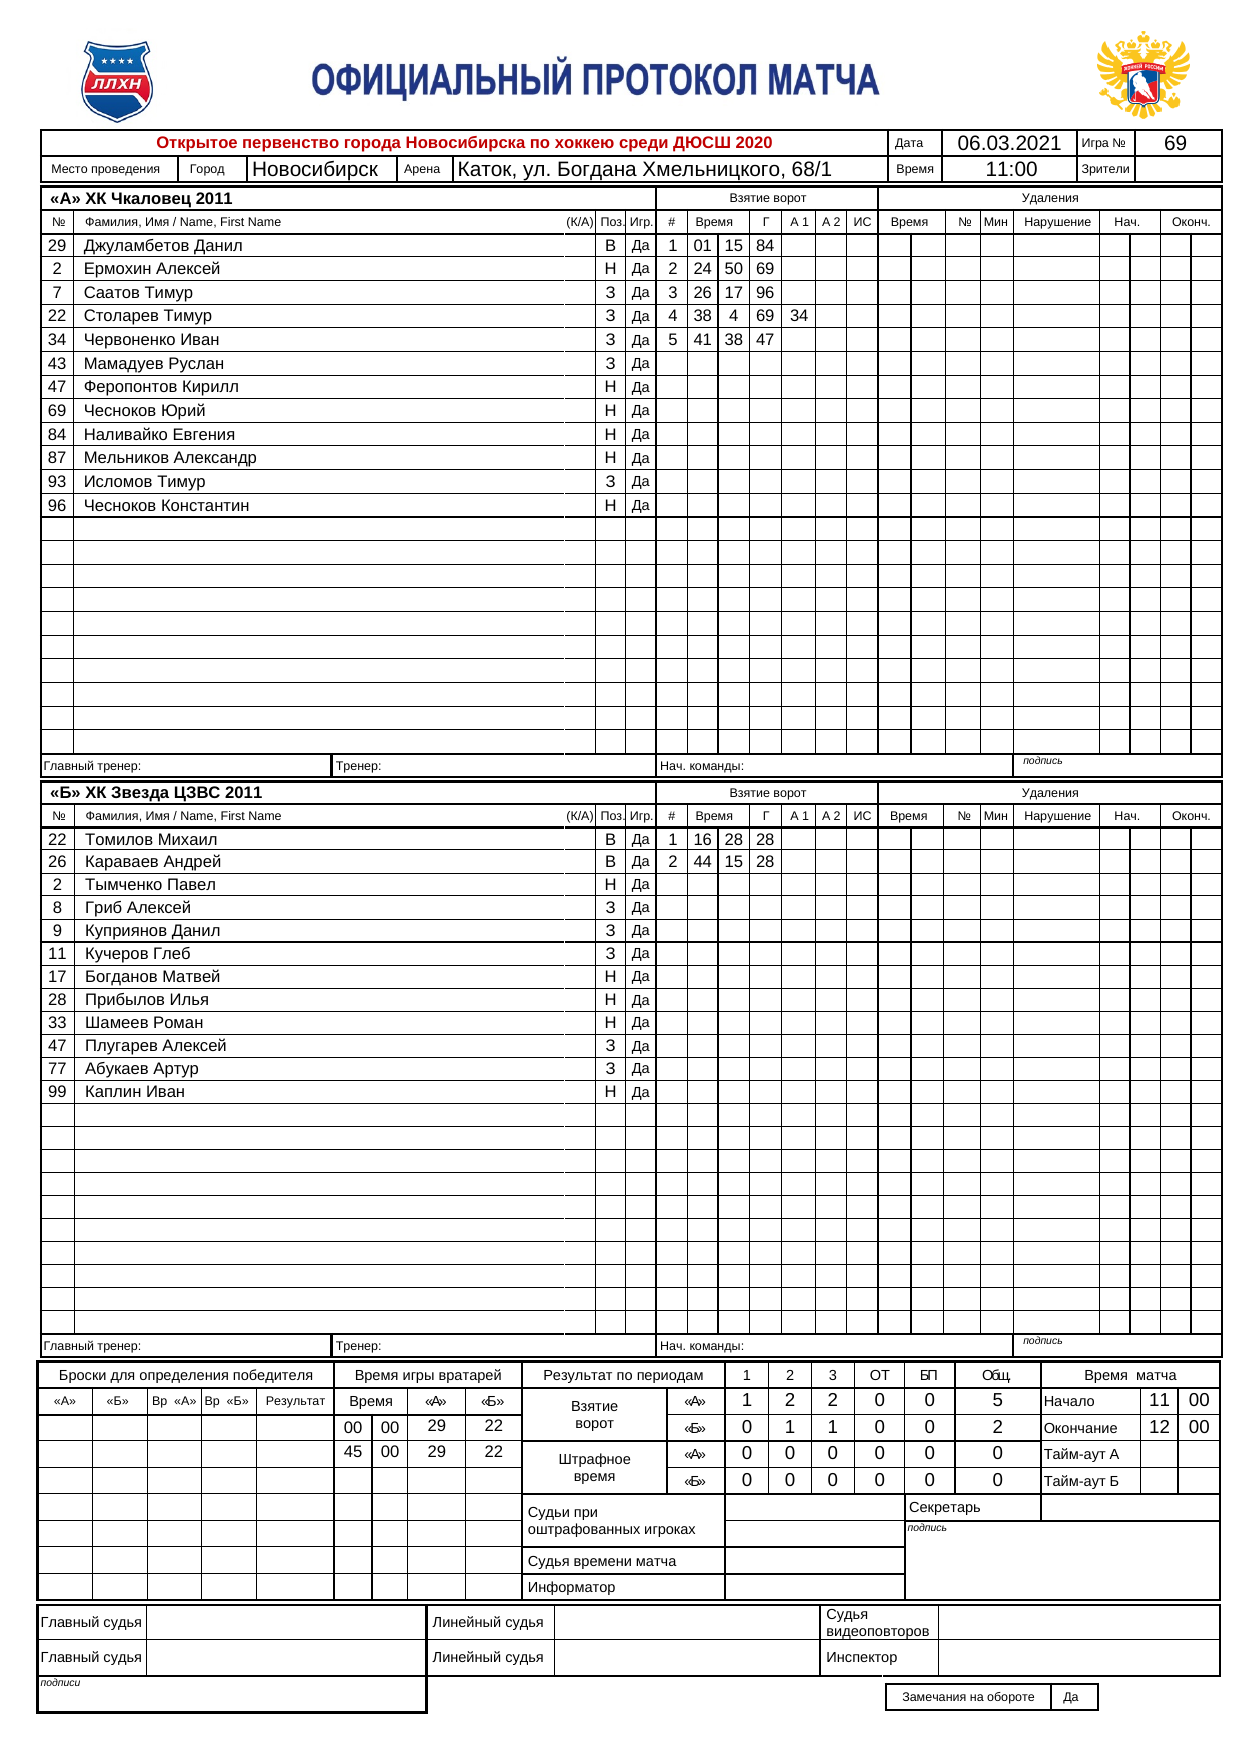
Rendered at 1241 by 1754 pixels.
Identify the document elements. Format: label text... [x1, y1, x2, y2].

table_cell [1192, 612, 1221, 634]
table_cell [847, 1127, 877, 1149]
table_cell [1161, 257, 1190, 280]
table_cell [565, 1196, 595, 1218]
table_cell [981, 707, 1013, 729]
table_cell [946, 376, 980, 398]
table_cell [912, 565, 945, 587]
table_cell Информатор [523, 1575, 724, 1599]
table_cell [879, 1173, 910, 1195]
table_cell [1100, 966, 1129, 987]
table_cell [816, 659, 846, 682]
table_cell [847, 470, 877, 493]
table_cell [373, 1521, 407, 1546]
table_cell Инспектор [821, 1640, 938, 1675]
table_cell [782, 612, 815, 634]
table_cell 38 [688, 305, 717, 327]
table_cell [1014, 376, 1099, 398]
table_cell [74, 541, 564, 564]
table_cell [782, 730, 815, 753]
table_cell [1161, 1012, 1190, 1033]
table_cell [879, 896, 910, 918]
table_cell [719, 966, 749, 987]
table_cell [1192, 281, 1221, 303]
table_cell [782, 1265, 815, 1287]
table_cell [148, 1574, 201, 1599]
table_cell Результат [257, 1389, 333, 1413]
table_cell [782, 989, 815, 1011]
table_cell [1131, 399, 1160, 422]
table_cell Время [688, 805, 749, 826]
table_cell [879, 1242, 910, 1264]
table_cell [847, 730, 877, 753]
table_cell [944, 1196, 980, 1218]
table_cell [782, 541, 815, 564]
table_cell [816, 1012, 846, 1033]
table_header Результат по периодам [523, 1363, 724, 1387]
table_cell Штрафное время [523, 1442, 666, 1493]
table_cell [626, 707, 655, 729]
table_cell Взятие ворот [523, 1389, 666, 1440]
table_cell [688, 943, 717, 964]
table_cell [466, 1468, 521, 1493]
table_cell «Б» [668, 1415, 724, 1440]
table_cell 17 [42, 966, 74, 987]
table_cell [1014, 328, 1099, 351]
table_cell [719, 659, 749, 682]
table_cell [847, 281, 877, 303]
table_cell [879, 1265, 910, 1287]
table_cell [879, 966, 910, 987]
table_cell [42, 1173, 74, 1195]
table_cell [847, 1265, 877, 1287]
table_cell Поз. [596, 211, 625, 233]
table_cell [816, 518, 846, 540]
table_cell Каплин Иван [75, 1081, 564, 1103]
table_cell 29 [408, 1416, 465, 1440]
table_cell З [596, 281, 625, 303]
table_cell [912, 281, 945, 303]
table_cell [1014, 541, 1099, 564]
table_cell [847, 446, 877, 469]
table_cell [1100, 399, 1129, 422]
table_cell [1131, 281, 1160, 303]
table_cell [42, 1196, 74, 1218]
table_cell [946, 565, 980, 587]
table_cell [981, 659, 1013, 682]
table_cell [816, 1288, 846, 1310]
table_cell [847, 966, 877, 987]
table_cell 12 [1141, 1415, 1177, 1440]
table_cell [816, 1104, 846, 1126]
table_cell [719, 920, 749, 941]
table_header «Б» ХК Звезда ЦЗВС 2011 [42, 783, 655, 803]
table_cell Вр «Б» [202, 1389, 256, 1413]
table_cell [847, 518, 877, 540]
table_cell 0 [855, 1415, 904, 1440]
table_cell [1192, 920, 1221, 941]
table_cell Начало [1042, 1389, 1140, 1413]
table_cell Время [889, 157, 941, 181]
table_cell [565, 305, 595, 327]
table_cell [750, 707, 781, 729]
table_cell Богданов Матвей [75, 966, 564, 987]
table_cell [879, 1196, 910, 1218]
table_cell [750, 1242, 781, 1264]
table_cell Время [688, 211, 749, 233]
table_cell [596, 541, 625, 564]
table_cell [1192, 518, 1221, 540]
table_cell [847, 989, 877, 1011]
table_cell [719, 636, 749, 658]
table_cell [879, 943, 910, 964]
table_cell [1131, 588, 1160, 611]
table_cell 5 [956, 1389, 1040, 1413]
table_cell [782, 376, 815, 398]
table_cell [93, 1494, 147, 1520]
table_cell [1161, 1242, 1190, 1264]
table_cell [782, 281, 815, 303]
table_header 2 [769, 1363, 811, 1387]
table_header 06.03.2021 [943, 131, 1076, 155]
table_cell [719, 989, 749, 1011]
table_cell [750, 588, 781, 611]
table_cell [1014, 683, 1099, 706]
table_cell Зрители [1078, 157, 1134, 181]
table_cell [944, 989, 980, 1011]
table_cell [1192, 352, 1221, 374]
table_cell [847, 1058, 877, 1079]
table_cell [912, 328, 945, 351]
table_cell [1100, 541, 1129, 564]
table_cell Н [596, 446, 625, 469]
table_cell [946, 494, 980, 516]
table_cell [782, 565, 815, 587]
table_cell [565, 1104, 595, 1126]
table_cell [657, 707, 687, 729]
table_cell [202, 1521, 256, 1546]
table_cell Нарушение [1014, 211, 1099, 233]
table_cell Да [626, 235, 655, 256]
table_cell Да [626, 494, 655, 516]
table_cell № [944, 805, 980, 826]
table_cell [626, 541, 655, 564]
table_cell [148, 1441, 201, 1467]
table_cell [147, 1606, 425, 1639]
table_cell Джуламбетов Данил [74, 235, 564, 256]
table_cell [688, 966, 717, 987]
table_cell [688, 707, 717, 729]
table_cell [981, 1311, 1013, 1333]
table_cell Нач. команды: [657, 1335, 1012, 1356]
table_cell [816, 328, 846, 351]
table_cell 34 [42, 328, 73, 351]
table_cell [657, 541, 687, 564]
table_cell 69 [42, 399, 73, 422]
table_cell [719, 1035, 749, 1057]
table_cell 69 [750, 257, 781, 280]
table_cell [1161, 989, 1190, 1011]
table_cell [981, 1035, 1013, 1057]
table_cell 15 [719, 850, 749, 872]
table_cell [1014, 989, 1099, 1011]
table_cell # [657, 805, 687, 826]
table_cell 4 [657, 305, 687, 327]
table_cell [782, 235, 815, 256]
table_header Броски для определения победителя [39, 1363, 333, 1387]
table_cell [946, 659, 980, 682]
table_cell [42, 1242, 74, 1264]
table_cell [1161, 874, 1190, 895]
table_header 69 [1136, 131, 1221, 155]
table_cell 33 [42, 1012, 74, 1033]
table_cell [782, 874, 815, 895]
table_cell [688, 874, 717, 895]
table_cell [719, 1288, 749, 1310]
table_cell [1192, 1081, 1221, 1103]
table_header Игра № [1078, 131, 1134, 155]
table_cell [657, 1127, 687, 1149]
table_cell [1100, 470, 1129, 493]
table_cell [750, 1219, 781, 1241]
table_cell [981, 281, 1013, 303]
table_cell [1192, 1104, 1221, 1126]
table_cell [912, 423, 945, 445]
table_cell [719, 399, 749, 422]
table_cell [750, 1288, 781, 1310]
table_cell [912, 636, 945, 658]
table_cell [981, 1265, 1013, 1287]
table_cell [1161, 541, 1190, 564]
table_cell [816, 850, 846, 872]
table_cell 0 [956, 1468, 1040, 1493]
table_cell 17 [719, 281, 749, 303]
table_cell [1014, 446, 1099, 469]
table_cell Фамилия, Имя / Name, First Name [75, 805, 565, 826]
table_cell «А» [39, 1389, 92, 1413]
table_cell [626, 1196, 655, 1218]
table_cell [565, 1219, 595, 1241]
table_cell [565, 920, 595, 941]
table_cell [719, 1242, 749, 1264]
table_cell [816, 352, 846, 374]
table_cell [1161, 376, 1190, 398]
table_cell [847, 896, 877, 918]
table_cell [1100, 1219, 1129, 1241]
table_cell З [596, 352, 625, 374]
table_cell [565, 518, 595, 540]
table_cell [1161, 328, 1190, 351]
table_cell [1131, 1196, 1160, 1218]
table_cell 00 [335, 1416, 371, 1440]
table_cell 7 [42, 281, 73, 303]
table_cell [719, 518, 749, 540]
table_cell Главный судья [39, 1606, 146, 1639]
table_cell [879, 518, 910, 540]
table_cell [879, 707, 910, 729]
table_cell Оконч. [1161, 211, 1221, 233]
table_cell [879, 1081, 910, 1103]
table_cell [912, 1173, 943, 1195]
table_cell Да [626, 470, 655, 493]
table_cell [750, 1081, 781, 1103]
table_cell [688, 1127, 717, 1149]
table_cell [750, 423, 781, 445]
table_cell Главный тренер: [42, 1335, 330, 1356]
table_cell [1161, 707, 1190, 729]
table_cell [688, 1196, 717, 1218]
table_cell [750, 1196, 781, 1218]
table_cell [847, 707, 877, 729]
table_cell [1014, 1058, 1099, 1079]
table_cell [596, 1150, 625, 1172]
table_cell Место проведения [42, 157, 177, 181]
table_cell [750, 352, 781, 374]
table_cell Время [879, 211, 945, 233]
table_header Открытое первенство города Новосибирска по хоккею среди ДЮСШ 2020 [42, 131, 887, 155]
table_cell [816, 730, 846, 753]
table_cell [1192, 659, 1221, 682]
table_cell [1100, 235, 1129, 256]
table_cell [816, 494, 846, 516]
table_cell 11 [1141, 1389, 1177, 1413]
table_cell 1 [657, 235, 687, 256]
table_cell Тренер: [333, 1335, 655, 1356]
table_cell [750, 989, 781, 1011]
table_cell [981, 683, 1013, 706]
table_cell [626, 730, 655, 753]
table_cell 0 [726, 1468, 768, 1493]
table_cell [565, 636, 595, 658]
table_cell [74, 659, 564, 682]
table_cell [750, 1035, 781, 1057]
table_cell [1100, 352, 1129, 374]
table_cell «А» [668, 1442, 724, 1467]
table_cell [912, 683, 945, 706]
table_cell 99 [42, 1081, 74, 1103]
table_cell [657, 1196, 687, 1218]
table_cell 2 [657, 257, 687, 280]
table_cell [719, 423, 749, 445]
table_cell 41 [688, 328, 717, 351]
table_cell [879, 1127, 910, 1149]
table_cell [1100, 1173, 1129, 1195]
table_header Время матча [1042, 1363, 1219, 1387]
table_cell [1161, 730, 1190, 753]
table_cell [1131, 1265, 1160, 1287]
table_cell Да [626, 257, 655, 280]
table_cell В [596, 235, 625, 256]
table_cell [847, 1196, 877, 1218]
table_cell [74, 518, 564, 540]
table_cell [847, 235, 877, 256]
table_cell [1161, 1127, 1190, 1149]
table_cell А 2 [816, 805, 846, 826]
table_cell Куприянов Данил [75, 920, 564, 941]
table_cell [1161, 612, 1190, 634]
table_cell [944, 896, 980, 918]
table_cell [981, 541, 1013, 564]
table_cell [912, 1035, 943, 1057]
table_cell [657, 470, 687, 493]
table_cell [981, 920, 1013, 941]
table_cell [202, 1441, 256, 1467]
table_cell [981, 494, 1013, 516]
table_cell Тайм-аут А [1042, 1441, 1140, 1467]
table_cell [981, 1081, 1013, 1103]
table_cell [912, 966, 943, 987]
table_cell [1100, 446, 1129, 469]
table_cell [879, 1058, 910, 1079]
table_cell 4 [719, 305, 749, 327]
table_cell [688, 541, 717, 564]
table_cell З [596, 896, 625, 918]
table_cell [1161, 494, 1190, 516]
table_cell [750, 494, 781, 516]
table_cell [879, 1311, 910, 1333]
table_cell [596, 1127, 625, 1149]
table_cell [1192, 376, 1221, 398]
table_cell Феропонтов Кирилл [74, 376, 564, 398]
table_cell [373, 1574, 407, 1599]
table_cell [1100, 1127, 1129, 1149]
table_cell 9 [42, 920, 74, 941]
table_cell [42, 683, 73, 706]
table_cell [847, 943, 877, 964]
table_cell [1014, 943, 1099, 964]
table_cell Да [626, 920, 655, 941]
table_cell [1161, 850, 1190, 872]
table_cell 2 [956, 1415, 1040, 1440]
table_cell [944, 1242, 980, 1264]
table_cell [408, 1574, 465, 1599]
table_cell [1014, 1012, 1099, 1033]
table_cell № [946, 211, 980, 233]
table_header БП [905, 1363, 954, 1387]
table_cell [750, 518, 781, 540]
table_cell Чесноков Юрий [74, 399, 564, 422]
table_cell [912, 257, 945, 280]
table_cell [565, 588, 595, 611]
table_cell [39, 1468, 92, 1493]
table_cell [750, 1012, 781, 1033]
table_cell [565, 1012, 595, 1033]
table_cell [1161, 1173, 1190, 1195]
table_cell [719, 1265, 749, 1287]
table_header Удаления [879, 188, 1221, 209]
table_cell [816, 1196, 846, 1218]
table_cell [879, 874, 910, 895]
table_cell [688, 1173, 717, 1195]
table_cell [912, 305, 945, 327]
table_cell [912, 376, 945, 398]
table_cell [657, 1311, 687, 1333]
table_cell 28 [750, 850, 781, 872]
table_cell [981, 850, 1013, 872]
table_cell [596, 1242, 625, 1264]
table_cell [1131, 989, 1160, 1011]
table_cell [816, 588, 846, 611]
table_cell [1131, 966, 1160, 987]
table_cell [946, 683, 980, 706]
table_cell Главный тренер: [42, 755, 330, 776]
table_cell 0 [812, 1468, 854, 1493]
table_cell подписи [39, 1677, 425, 1711]
table_cell [688, 1265, 717, 1287]
table_cell [847, 850, 877, 872]
table_cell [1014, 257, 1099, 280]
table_header 3 [812, 1363, 854, 1387]
table_cell подпись [1014, 1335, 1221, 1356]
table_cell [1161, 683, 1190, 706]
table_cell [1161, 1311, 1190, 1333]
table_cell [847, 683, 877, 706]
table_cell [782, 399, 815, 422]
table_cell [1192, 1288, 1221, 1310]
table_cell [1161, 305, 1190, 327]
table_cell [847, 399, 877, 422]
table_cell [42, 659, 73, 682]
table_cell [816, 376, 846, 398]
table_cell [1131, 896, 1160, 918]
table_cell [1100, 989, 1129, 1011]
table_cell [946, 257, 980, 280]
table_cell [847, 588, 877, 611]
table_cell [1014, 659, 1099, 682]
table_cell [847, 636, 877, 658]
table_cell [981, 305, 1013, 327]
table_cell [939, 1640, 1219, 1675]
table_cell [657, 612, 687, 634]
table_cell [1100, 281, 1129, 303]
table_cell [981, 399, 1013, 422]
table_cell [335, 1547, 371, 1573]
table_cell [1131, 1127, 1160, 1149]
table_cell [1100, 588, 1129, 611]
table_cell [719, 352, 749, 374]
table_cell З [596, 328, 625, 351]
table_cell «Б» [93, 1389, 147, 1413]
table_cell [1131, 235, 1160, 256]
table_cell [565, 1150, 595, 1172]
table_cell [565, 235, 595, 256]
table_cell [879, 829, 910, 849]
table_cell [879, 399, 910, 422]
table_cell [981, 612, 1013, 634]
table_cell [912, 235, 945, 256]
table_cell [847, 565, 877, 587]
table_cell [981, 470, 1013, 493]
table_cell [750, 636, 781, 658]
table_cell [74, 588, 564, 611]
table_cell [1014, 1104, 1099, 1126]
table_cell [1014, 1288, 1099, 1310]
table_cell 77 [42, 1058, 74, 1079]
table_cell [688, 896, 717, 918]
table_cell [565, 1058, 595, 1079]
table_cell [782, 328, 815, 351]
table_cell [782, 1196, 815, 1218]
table_cell [981, 588, 1013, 611]
table_cell [782, 518, 815, 540]
table_cell [816, 305, 846, 327]
table_cell [782, 1058, 815, 1079]
table_cell [626, 1265, 655, 1287]
table_cell [657, 943, 687, 964]
table_cell [847, 1150, 877, 1172]
table_cell [1014, 1242, 1099, 1264]
table_cell [879, 305, 910, 327]
table_cell [879, 446, 910, 469]
table_cell [75, 1242, 564, 1264]
table_cell [1192, 636, 1221, 658]
table_cell 96 [42, 494, 73, 516]
table_cell [39, 1494, 92, 1520]
table_cell [944, 1104, 980, 1126]
table_cell Да [626, 1035, 655, 1057]
table_cell [1192, 896, 1221, 918]
table_cell [750, 446, 781, 469]
table_cell Ермохин Алексей [74, 257, 564, 280]
table_cell [1161, 943, 1190, 964]
table_cell [946, 305, 980, 327]
table_cell [1014, 1173, 1099, 1195]
table_cell [912, 588, 945, 611]
table_cell [148, 1521, 201, 1546]
table_cell [565, 423, 595, 445]
table_cell Судья видеоповторов [821, 1606, 938, 1639]
table_cell [946, 328, 980, 351]
table_cell [565, 850, 595, 872]
table_cell [879, 1104, 910, 1126]
table_cell [93, 1574, 147, 1599]
table_cell 1 [812, 1415, 854, 1440]
table_cell [42, 1288, 74, 1310]
table_cell [1161, 1265, 1190, 1287]
table_cell Окончание [1042, 1415, 1140, 1440]
table_cell [75, 1173, 564, 1195]
table_cell 50 [719, 257, 749, 280]
table_cell [719, 376, 749, 398]
table_cell [750, 612, 781, 634]
table_cell [1100, 257, 1129, 280]
table_cell [657, 730, 687, 753]
table_cell [782, 683, 815, 706]
table_cell [719, 1104, 749, 1126]
table_cell [1100, 1081, 1129, 1103]
table_cell [1131, 683, 1160, 706]
table_cell [1014, 874, 1099, 895]
table_cell [1014, 588, 1099, 611]
table_cell [1161, 1219, 1190, 1241]
table_cell [626, 612, 655, 634]
table_cell [688, 612, 717, 634]
table_cell [565, 1173, 595, 1195]
table_cell [1100, 518, 1129, 540]
table_cell [565, 257, 595, 280]
table_cell [74, 565, 564, 587]
table_cell [373, 1547, 407, 1573]
table_cell [879, 730, 910, 753]
table_cell [816, 235, 846, 256]
table_cell [946, 588, 980, 611]
table_cell 0 [855, 1389, 904, 1413]
table_cell [879, 1288, 910, 1310]
table_cell [782, 636, 815, 658]
table_cell 2 [42, 874, 74, 895]
table_cell [93, 1547, 147, 1573]
table_cell 44 [688, 850, 717, 872]
table_cell [912, 494, 945, 516]
table_cell [912, 1104, 943, 1126]
table_cell [688, 1219, 717, 1241]
table_cell 26 [42, 850, 74, 872]
table_cell [688, 730, 717, 753]
table_cell [596, 636, 625, 658]
table_cell [626, 659, 655, 682]
table_cell [688, 920, 717, 941]
table_cell Да [626, 896, 655, 918]
table_cell [657, 920, 687, 941]
table_cell [565, 1288, 595, 1310]
table_cell 2 [42, 257, 73, 280]
table_cell [466, 1574, 521, 1599]
table_cell А 2 [816, 211, 846, 233]
table_cell [719, 1196, 749, 1218]
table_cell [688, 989, 717, 1011]
table_cell [596, 1173, 625, 1195]
table_cell [726, 1548, 904, 1573]
table_cell [1100, 1288, 1129, 1310]
table_cell Г [750, 211, 781, 233]
table_cell [847, 423, 877, 445]
table_cell [944, 1058, 980, 1079]
table_cell [879, 850, 910, 872]
table_cell 47 [750, 328, 781, 351]
table_cell [816, 1173, 846, 1195]
table_cell [688, 1242, 717, 1264]
table_cell [428, 1677, 882, 1711]
table_cell [750, 1058, 781, 1079]
table_cell [782, 1104, 815, 1126]
table_cell [75, 1150, 564, 1172]
table_cell [42, 565, 73, 587]
table_cell [847, 1012, 877, 1033]
table_cell [1100, 730, 1129, 753]
table_cell [657, 989, 687, 1011]
table_cell Да [626, 1081, 655, 1103]
table_cell [981, 1288, 1013, 1310]
table_cell 1 [657, 829, 687, 849]
table_cell [74, 707, 564, 729]
table_cell [1141, 1441, 1177, 1467]
table_cell [912, 659, 945, 682]
table_cell [93, 1521, 147, 1546]
table_cell А 1 [782, 805, 815, 826]
table_cell 3 [657, 281, 687, 303]
table_cell [750, 541, 781, 564]
table_cell [596, 1219, 625, 1241]
table_cell [688, 659, 717, 682]
table_cell [1192, 1127, 1221, 1149]
table_header Дата [889, 131, 941, 155]
table_cell [1161, 920, 1190, 941]
table_cell [816, 989, 846, 1011]
table_cell [657, 636, 687, 658]
table_cell 11 [42, 943, 74, 964]
table_cell [657, 423, 687, 445]
table_cell [816, 829, 846, 849]
table_cell [1192, 399, 1221, 422]
table_cell Судья времени матча [523, 1548, 724, 1573]
table_cell [816, 257, 846, 280]
table_cell [750, 920, 781, 941]
table_cell [657, 494, 687, 516]
table_cell [657, 399, 687, 422]
table_cell [879, 470, 910, 493]
table_cell Новосибирск [248, 157, 396, 181]
table_cell [657, 1081, 687, 1103]
table_cell Да [626, 399, 655, 422]
table_cell [1131, 305, 1160, 327]
table_header Да [1052, 1685, 1097, 1709]
table_cell [1192, 1035, 1221, 1057]
table_cell [1192, 1012, 1221, 1033]
table_cell [879, 494, 910, 516]
table_cell [1014, 399, 1099, 422]
table_cell Шамеев Роман [75, 1012, 564, 1033]
table_cell [1131, 518, 1160, 540]
table_cell [1131, 612, 1160, 634]
table_cell [912, 1127, 943, 1149]
table_cell [1100, 850, 1129, 872]
table_cell [1100, 305, 1129, 327]
table_cell [1179, 1441, 1219, 1467]
table_cell [946, 235, 980, 256]
table_cell Оконч. [1161, 805, 1221, 826]
table_cell [1042, 1495, 1219, 1520]
table_cell [981, 1127, 1013, 1149]
table_cell [596, 565, 625, 587]
table_cell Вр «А» [148, 1389, 201, 1413]
table_cell [1100, 943, 1129, 964]
table_cell [912, 612, 945, 634]
table_cell [657, 588, 687, 611]
table_cell [816, 1127, 846, 1149]
table_cell [596, 1196, 625, 1218]
table_cell Мельников Александр [74, 446, 564, 469]
table_cell [944, 1219, 980, 1241]
table_cell [879, 257, 910, 280]
table_cell [257, 1547, 333, 1573]
table_cell [688, 518, 717, 540]
table_cell Да [626, 1012, 655, 1033]
table_cell 29 [42, 235, 73, 256]
table_cell Н [596, 1081, 625, 1103]
table_cell [75, 1311, 564, 1333]
table_cell [981, 966, 1013, 987]
table_cell [688, 494, 717, 516]
table_cell [335, 1521, 371, 1546]
table_cell [944, 829, 980, 849]
table_cell «А» [408, 1389, 465, 1413]
table_cell Кучеров Глеб [75, 943, 564, 964]
table_cell [816, 399, 846, 422]
table_cell [847, 829, 877, 849]
table_cell [816, 446, 846, 469]
table_cell [879, 235, 910, 256]
table_cell Нач. [1100, 805, 1160, 826]
table_cell [879, 352, 910, 374]
table_cell [565, 612, 595, 634]
table_cell [750, 896, 781, 918]
table_cell [912, 989, 943, 1011]
table_cell [944, 1081, 980, 1103]
table_cell [719, 1219, 749, 1241]
table_cell 8 [42, 896, 74, 918]
table_cell 28 [750, 829, 781, 849]
table_cell [1192, 257, 1221, 280]
table_cell [626, 1127, 655, 1149]
table_cell Тайм-аут Б [1042, 1468, 1140, 1493]
table_cell [1014, 470, 1099, 493]
table_cell [74, 612, 564, 634]
table_cell 22 [42, 305, 73, 327]
table_header ОТ [855, 1363, 904, 1387]
table_cell [1131, 636, 1160, 658]
table_cell [1161, 1196, 1190, 1218]
table_cell [1131, 1035, 1160, 1057]
table_cell № [42, 211, 73, 233]
table_cell [750, 470, 781, 493]
table_cell [75, 1219, 564, 1241]
table_cell [657, 518, 687, 540]
table_cell Саатов Тимур [74, 281, 564, 303]
table_cell [657, 1173, 687, 1195]
table_cell [596, 1288, 625, 1310]
table_cell Чесноков Константин [74, 494, 564, 516]
table_cell [981, 1012, 1013, 1033]
table_cell [1161, 446, 1190, 469]
table_cell Да [626, 352, 655, 374]
table_cell [1192, 235, 1221, 256]
table_cell [847, 257, 877, 280]
table_cell [944, 1311, 980, 1333]
table_cell [565, 1081, 595, 1103]
table_cell [1100, 1242, 1129, 1264]
table_cell Время [335, 1389, 407, 1413]
table_cell [688, 1288, 717, 1310]
table_cell [847, 1288, 877, 1310]
table_cell [1014, 707, 1099, 729]
table_cell Н [596, 874, 625, 895]
table_cell [1192, 1173, 1221, 1195]
table_cell Н [596, 989, 625, 1011]
table_cell [719, 494, 749, 516]
table_cell 0 [855, 1442, 904, 1467]
table_cell [42, 518, 73, 540]
table_cell [1192, 305, 1221, 327]
table_cell [1100, 636, 1129, 658]
table_cell [626, 565, 655, 587]
table_cell 00 [373, 1441, 407, 1467]
table_cell [1100, 1012, 1129, 1033]
table_cell [657, 1150, 687, 1172]
table_cell [1014, 518, 1099, 540]
table_cell [981, 1173, 1013, 1195]
table_cell [596, 1311, 625, 1333]
table_cell [1100, 1035, 1129, 1057]
table_cell [1131, 1012, 1160, 1033]
table_cell 01 [688, 235, 717, 256]
table_cell [688, 446, 717, 469]
table_cell [719, 707, 749, 729]
table_cell 34 [782, 305, 815, 327]
table_cell Главный судья [39, 1640, 146, 1675]
table_cell [782, 1081, 815, 1103]
table_cell [688, 352, 717, 374]
table_cell [596, 730, 625, 753]
table_cell [944, 1012, 980, 1033]
table_cell [688, 470, 717, 493]
table_cell [847, 659, 877, 682]
table_cell 69 [750, 305, 781, 327]
table_cell [946, 470, 980, 493]
table_cell [782, 1311, 815, 1333]
table_cell [1100, 874, 1129, 895]
table_cell [981, 518, 1013, 540]
table_cell [42, 1150, 74, 1172]
table_cell 0 [855, 1468, 904, 1493]
table_cell [75, 1265, 564, 1287]
table_cell 87 [42, 446, 73, 469]
table_cell [816, 1242, 846, 1264]
table_cell [596, 1104, 625, 1126]
table_cell [944, 1173, 980, 1195]
table_cell В [596, 850, 625, 872]
table_cell Н [596, 257, 625, 280]
table_cell [782, 896, 815, 918]
table_cell [750, 376, 781, 398]
table_cell [42, 1265, 74, 1287]
table_cell [1131, 707, 1160, 729]
table_cell [750, 1265, 781, 1287]
table_cell [657, 352, 687, 374]
table_cell [565, 1311, 595, 1333]
table_cell [74, 683, 564, 706]
table_cell [1192, 446, 1221, 469]
table_cell 15 [719, 235, 749, 256]
table_cell [1014, 920, 1099, 941]
table_cell [688, 1150, 717, 1172]
table_cell Да [626, 850, 655, 872]
table_cell [1161, 966, 1190, 987]
table_cell [981, 423, 1013, 445]
table_cell [816, 281, 846, 303]
table_cell [257, 1468, 333, 1493]
table_cell [1131, 874, 1160, 895]
table_cell [688, 1012, 717, 1033]
table_cell [626, 1311, 655, 1333]
table_cell 0 [769, 1442, 811, 1467]
table_cell [782, 1242, 815, 1264]
table_cell Игр. [626, 211, 655, 233]
table_cell 28 [42, 989, 74, 1011]
table_cell [335, 1494, 371, 1520]
table_cell 47 [42, 1035, 74, 1057]
table_cell [912, 920, 943, 941]
table_cell [750, 1173, 781, 1195]
table_cell [726, 1495, 904, 1520]
table_cell [912, 1311, 943, 1333]
table_cell [912, 446, 945, 469]
table_cell [782, 920, 815, 941]
table_cell [565, 874, 595, 895]
table_cell [719, 874, 749, 895]
table_cell [408, 1547, 465, 1573]
table_cell [565, 328, 595, 351]
table_cell [719, 1081, 749, 1103]
table_cell [657, 896, 687, 918]
table_cell [847, 1081, 877, 1103]
table_cell [688, 1104, 717, 1126]
table_cell [782, 470, 815, 493]
table_cell [1161, 1104, 1190, 1126]
table_cell [657, 1104, 687, 1126]
table_cell [565, 1035, 595, 1057]
table_cell [879, 1219, 910, 1241]
table_cell [148, 1494, 201, 1520]
table_cell [816, 943, 846, 964]
table_cell [688, 565, 717, 587]
table_cell [816, 683, 846, 706]
table_cell [148, 1416, 201, 1440]
table_cell 0 [905, 1415, 954, 1440]
table_cell [847, 1242, 877, 1264]
table_cell [1014, 1311, 1099, 1333]
table_cell [981, 446, 1013, 469]
table_cell [1136, 157, 1221, 181]
table_cell 38 [719, 328, 749, 351]
table_cell [847, 305, 877, 327]
table_cell [688, 588, 717, 611]
table_cell Абукаев Артур [75, 1058, 564, 1079]
table_cell [912, 730, 945, 753]
table_cell [912, 1058, 943, 1079]
table_cell [816, 966, 846, 987]
table_cell [719, 1058, 749, 1079]
table_cell [1192, 943, 1221, 964]
table_cell [626, 518, 655, 540]
table_cell [565, 659, 595, 682]
table_cell [816, 1150, 846, 1172]
table_cell [1161, 588, 1190, 611]
table_cell [565, 541, 595, 564]
table_cell [1131, 920, 1160, 941]
table_cell (К/А) [565, 805, 595, 826]
table_cell [1192, 541, 1221, 564]
table_cell 0 [905, 1468, 954, 1493]
table_cell [1131, 850, 1160, 872]
table_cell Да [626, 423, 655, 445]
table_cell [657, 1012, 687, 1033]
table_cell [565, 943, 595, 964]
table_cell [1131, 446, 1160, 469]
table_cell [1100, 494, 1129, 516]
table_cell [565, 281, 595, 303]
table_cell [946, 636, 980, 658]
table_cell [719, 730, 749, 753]
table_cell [1192, 423, 1221, 445]
table_cell [912, 1242, 943, 1264]
table_cell З [596, 305, 625, 327]
table_cell [946, 399, 980, 422]
table_cell [42, 588, 73, 611]
table_cell [688, 683, 717, 706]
table_cell [719, 1311, 749, 1333]
table_cell Гриб Алексей [75, 896, 564, 918]
table_cell [75, 1104, 564, 1126]
table_cell [202, 1494, 256, 1520]
table_cell [816, 920, 846, 941]
table_cell [596, 659, 625, 682]
table_cell [750, 683, 781, 706]
table_cell [944, 966, 980, 987]
table_cell [688, 423, 717, 445]
table_cell [1100, 1104, 1129, 1126]
table_cell З [596, 943, 625, 964]
table_cell [944, 920, 980, 941]
table_cell 2 [812, 1389, 854, 1413]
table_cell [74, 636, 564, 658]
table_cell [816, 874, 846, 895]
table_cell Арена [398, 157, 452, 181]
table_cell [657, 446, 687, 469]
table_cell 47 [42, 376, 73, 398]
table_cell [408, 1468, 465, 1493]
table_cell [879, 281, 910, 303]
table_cell [1100, 1150, 1129, 1172]
table_cell [879, 683, 910, 706]
table_header Общ. [956, 1363, 1040, 1387]
table_cell [912, 470, 945, 493]
table_cell [1131, 1173, 1160, 1195]
table_cell Прибылов Илья [75, 989, 564, 1011]
table_cell [373, 1494, 407, 1520]
table_cell [1192, 588, 1221, 611]
table_cell [782, 588, 815, 611]
table_cell 96 [750, 281, 781, 303]
table_cell [782, 446, 815, 469]
table_cell [981, 874, 1013, 895]
table_cell [565, 352, 595, 374]
table_cell Нач. [1100, 211, 1160, 233]
table_cell [565, 446, 595, 469]
table_cell 0 [905, 1442, 954, 1467]
table_cell [847, 494, 877, 516]
table_cell [466, 1521, 521, 1546]
table_cell Г [750, 805, 781, 826]
table_cell [912, 1150, 943, 1172]
table_cell [1100, 659, 1129, 682]
table_cell Да [626, 1058, 655, 1079]
table_cell 45 [335, 1441, 371, 1467]
table_cell [816, 1081, 846, 1103]
table_cell [688, 399, 717, 422]
table_cell [912, 1012, 943, 1033]
table_cell 5 [657, 328, 687, 351]
table_cell № [42, 805, 74, 826]
table_cell 0 [726, 1442, 768, 1467]
table_cell [1100, 920, 1129, 941]
table_cell [257, 1441, 333, 1467]
table_cell [944, 943, 980, 964]
table_cell [1161, 518, 1190, 540]
table_header 1 [726, 1363, 768, 1387]
table_cell 0 [812, 1442, 854, 1467]
table_cell Да [626, 376, 655, 398]
table_cell [912, 1288, 943, 1310]
table_cell 22 [466, 1416, 521, 1440]
table_cell [1014, 565, 1099, 587]
table_cell [750, 730, 781, 753]
table_cell [657, 683, 687, 706]
table_cell [719, 612, 749, 634]
table_cell [657, 1058, 687, 1079]
table_cell [816, 423, 846, 445]
table_cell [782, 1035, 815, 1057]
table_cell [93, 1468, 147, 1493]
table_cell Исломов Тимур [74, 470, 564, 493]
table_cell [1192, 1219, 1221, 1241]
table_cell [42, 707, 73, 729]
table_cell [565, 565, 595, 587]
table_cell [879, 612, 910, 634]
table_cell [596, 683, 625, 706]
table_cell [719, 1150, 749, 1172]
table_cell [626, 1288, 655, 1310]
table_cell [944, 850, 980, 872]
table_cell [912, 352, 945, 374]
table_cell [1099, 1682, 1220, 1711]
table_cell Время [879, 805, 943, 826]
table_cell [750, 1311, 781, 1333]
table_cell [1131, 328, 1160, 351]
table_cell [1131, 1150, 1160, 1172]
table_cell [750, 565, 781, 587]
table_cell [335, 1574, 371, 1599]
table_cell [565, 399, 595, 422]
table_cell [1161, 1058, 1190, 1079]
table_cell [1131, 1311, 1160, 1333]
table_cell [816, 1058, 846, 1079]
table_cell [1100, 896, 1129, 918]
table_header Время игры вратарей [335, 1363, 521, 1387]
table_cell [879, 1150, 910, 1172]
table_cell [981, 829, 1013, 849]
table_cell [1014, 281, 1099, 303]
table_cell Наливайко Евгения [74, 423, 564, 445]
table_cell [1100, 328, 1129, 351]
table_cell [1192, 1150, 1221, 1172]
table_cell [1131, 565, 1160, 587]
table_cell 00 [1179, 1389, 1219, 1413]
table_cell [688, 1311, 717, 1333]
table_cell [847, 874, 877, 895]
table_cell [75, 1288, 564, 1310]
table_cell [946, 446, 980, 469]
table_cell [202, 1574, 256, 1599]
table_cell [1100, 1311, 1129, 1333]
table_cell [42, 636, 73, 658]
table_cell [657, 659, 687, 682]
table_cell [42, 1219, 74, 1241]
table_cell [782, 1288, 815, 1310]
table_cell Фамилия, Имя / Name, First Name [74, 211, 565, 233]
table_cell [912, 943, 943, 964]
table_cell [847, 352, 877, 374]
table_cell [626, 683, 655, 706]
table_cell [782, 1127, 815, 1149]
table_cell [944, 1035, 980, 1057]
table_cell [1131, 541, 1160, 564]
table_cell [1100, 612, 1129, 634]
table_cell [719, 565, 749, 587]
table_cell [719, 588, 749, 611]
table_cell [1014, 966, 1099, 987]
table_cell [912, 1265, 943, 1287]
table_cell [981, 565, 1013, 587]
table_cell «Б » [466, 1389, 521, 1413]
table_cell 0 [956, 1442, 1040, 1467]
table_cell Да [626, 328, 655, 351]
table_cell [565, 683, 595, 706]
table_cell [912, 399, 945, 422]
table_cell [1014, 494, 1099, 516]
table_cell [1131, 1081, 1160, 1103]
table_cell [1014, 1265, 1099, 1287]
table_cell Судьи при оштрафованных игроках [523, 1495, 724, 1546]
table_cell [657, 1242, 687, 1264]
table_cell Линейный судья [428, 1606, 554, 1639]
table_cell [816, 470, 846, 493]
table_cell [1192, 966, 1221, 987]
table_cell 1 [769, 1415, 811, 1440]
table_cell Тымченко Павел [75, 874, 564, 895]
table_cell [1014, 235, 1099, 256]
table_cell [816, 541, 846, 564]
table_cell [782, 1173, 815, 1195]
table_cell [981, 896, 1013, 918]
table_cell [816, 896, 846, 918]
table_cell [1014, 1150, 1099, 1172]
table_cell [981, 1058, 1013, 1079]
table_cell [1161, 399, 1190, 422]
table_cell З [596, 1035, 625, 1057]
table_cell 43 [42, 352, 73, 374]
table_cell [750, 1127, 781, 1149]
table_cell [1100, 683, 1129, 706]
table_cell [1014, 1081, 1099, 1103]
table_cell 84 [750, 235, 781, 256]
table_cell [565, 989, 595, 1011]
table_cell [719, 683, 749, 706]
table_cell 28 [719, 829, 749, 849]
table_cell [1014, 423, 1099, 445]
table_cell [879, 636, 910, 658]
table_cell [879, 659, 910, 682]
table_cell [981, 328, 1013, 351]
table_cell Мамадуев Руслан [74, 352, 564, 374]
table_cell [847, 1035, 877, 1057]
table_cell [1014, 730, 1099, 753]
table_cell [944, 1127, 980, 1149]
table_cell [750, 1104, 781, 1126]
table_cell [1014, 1127, 1099, 1149]
table_header Замечания на обороте [887, 1685, 1050, 1709]
table_cell [1100, 1058, 1129, 1079]
table_cell Столарев Тимур [74, 305, 564, 327]
table_cell [1161, 636, 1190, 658]
table_cell [816, 636, 846, 658]
table_cell [1192, 1311, 1221, 1333]
table_cell [1014, 636, 1099, 658]
table_cell «Б» [668, 1468, 724, 1493]
table_cell [1161, 1150, 1190, 1172]
table_cell Тренер: [333, 755, 655, 776]
table_cell Н [596, 399, 625, 422]
table_cell Каток, ул. Богдана Хмельницкого, 68/1 [454, 157, 887, 181]
table_cell [1131, 470, 1160, 493]
table_cell [1161, 352, 1190, 374]
table_cell [847, 1219, 877, 1241]
table_cell [912, 874, 943, 895]
table_cell [847, 920, 877, 941]
table_cell [1100, 423, 1129, 445]
table_cell [147, 1640, 425, 1675]
table_cell [257, 1494, 333, 1520]
table_cell [816, 565, 846, 587]
table_cell [782, 494, 815, 516]
table_cell [1192, 874, 1221, 895]
table_cell подпись [906, 1522, 1219, 1599]
table_cell [782, 707, 815, 729]
table_cell [1131, 423, 1160, 445]
table_cell [626, 1150, 655, 1172]
table_cell [816, 707, 846, 729]
table_cell [1014, 1219, 1099, 1241]
table_cell [946, 352, 980, 374]
table_cell [750, 943, 781, 964]
table_cell [1161, 235, 1190, 256]
table_cell [1192, 850, 1221, 872]
table_cell Нач. команды: [657, 755, 1012, 776]
table_cell [1192, 1265, 1221, 1287]
table_cell [148, 1547, 201, 1573]
table_cell [42, 730, 73, 753]
table_cell Да [626, 966, 655, 987]
table_cell Да [626, 281, 655, 303]
table_cell [466, 1547, 521, 1573]
table_cell [912, 1219, 943, 1241]
table_cell [1192, 1242, 1221, 1264]
table_cell подпись [1014, 755, 1221, 776]
table_cell Да [626, 989, 655, 1011]
table_cell [1131, 659, 1160, 682]
table_cell 93 [42, 470, 73, 493]
table_cell [912, 707, 945, 729]
table_cell [750, 399, 781, 422]
table_cell [981, 1219, 1013, 1241]
table_cell [657, 565, 687, 587]
table_cell Плугарев Алексей [75, 1035, 564, 1057]
table_cell Поз. [596, 805, 625, 826]
table_cell [565, 829, 595, 849]
table_cell [202, 1547, 256, 1573]
table_cell ИС [847, 211, 877, 233]
table_cell [39, 1574, 92, 1599]
table_cell [1141, 1468, 1177, 1493]
table_cell [466, 1494, 521, 1520]
table_cell [626, 1173, 655, 1195]
table_cell [879, 1012, 910, 1033]
table_cell [782, 1012, 815, 1033]
table_cell [719, 446, 749, 469]
table_cell [626, 636, 655, 658]
table_cell [946, 707, 980, 729]
table_cell [1192, 470, 1221, 493]
table_cell 22 [42, 829, 74, 849]
table_cell [1100, 707, 1129, 729]
table_cell 1 [726, 1389, 768, 1413]
table_header Взятие ворот [657, 783, 877, 803]
table_cell Да [626, 874, 655, 895]
table_cell [657, 1288, 687, 1310]
table_cell [912, 518, 945, 540]
table_cell [719, 541, 749, 564]
table_cell 0 [905, 1389, 954, 1413]
table_cell [1131, 1058, 1160, 1079]
table_cell 11:00 [943, 157, 1076, 181]
table_cell [555, 1606, 819, 1639]
table_cell [42, 1104, 74, 1126]
table_cell [981, 1150, 1013, 1172]
table_cell [981, 1104, 1013, 1126]
table_cell [719, 896, 749, 918]
table_cell З [596, 920, 625, 941]
table_cell [726, 1521, 904, 1546]
table_cell [946, 730, 980, 753]
table_cell 22 [466, 1441, 521, 1467]
table_cell Да [626, 446, 655, 469]
table_cell [42, 1311, 74, 1333]
table_cell Да [626, 305, 655, 327]
table_cell Томилов Михаил [75, 829, 564, 849]
table_cell [1192, 707, 1221, 729]
picture [5, 28, 1197, 129]
table_cell [912, 541, 945, 564]
table_cell [1014, 305, 1099, 327]
table_cell [782, 257, 815, 280]
table_cell [1014, 1035, 1099, 1057]
table_cell [688, 1081, 717, 1103]
table_cell [1014, 896, 1099, 918]
table_cell [93, 1441, 147, 1467]
table_cell [879, 920, 910, 941]
table_cell [257, 1416, 333, 1440]
table_cell [75, 1196, 564, 1218]
table_cell [879, 328, 910, 351]
table_cell [981, 636, 1013, 658]
table_cell [1161, 1081, 1190, 1103]
table_cell [981, 989, 1013, 1011]
table_header «А» ХК Чкаловец 2011 [42, 188, 655, 209]
table_cell 00 [373, 1416, 407, 1440]
table_cell # [657, 211, 687, 233]
table_cell [912, 850, 943, 872]
table_cell ИС [847, 805, 877, 826]
table_cell [1131, 352, 1160, 374]
table_cell [93, 1416, 147, 1440]
table_cell [879, 588, 910, 611]
table_cell [912, 1081, 943, 1103]
table_cell [626, 1242, 655, 1264]
table_cell [1100, 376, 1129, 398]
table_cell [39, 1441, 92, 1467]
table_cell [879, 565, 910, 587]
table_cell [1131, 829, 1160, 849]
table_cell [847, 1173, 877, 1195]
table_cell [939, 1606, 1219, 1639]
table_cell [944, 874, 980, 895]
table_cell [1131, 1104, 1160, 1126]
table_cell [1131, 257, 1160, 280]
table_cell [257, 1574, 333, 1599]
table_cell [981, 1196, 1013, 1218]
table_header Взятие ворот [657, 188, 877, 209]
table_cell [816, 612, 846, 634]
table_cell [1014, 1196, 1099, 1218]
table_cell 24 [688, 257, 717, 280]
table_cell [912, 896, 943, 918]
table_cell [1179, 1468, 1219, 1493]
table_cell [816, 1265, 846, 1287]
table_cell Н [596, 966, 625, 987]
table_cell 0 [726, 1415, 768, 1440]
table_cell [688, 1058, 717, 1079]
table_cell [719, 1012, 749, 1033]
table_cell [657, 874, 687, 895]
table_cell [946, 612, 980, 634]
table_cell [596, 588, 625, 611]
table_cell [1192, 494, 1221, 516]
table_cell [879, 541, 910, 564]
table_cell [565, 376, 595, 398]
table_cell [782, 423, 815, 445]
table_cell [981, 1242, 1013, 1264]
table_cell [565, 1242, 595, 1264]
table_cell [596, 518, 625, 540]
table_cell [39, 1547, 92, 1573]
table_cell 00 [1179, 1415, 1219, 1440]
table_cell [782, 352, 815, 374]
table_cell [688, 376, 717, 398]
table_cell [719, 1173, 749, 1195]
table_cell [1100, 1196, 1129, 1218]
table_cell Н [596, 423, 625, 445]
table_cell [565, 707, 595, 729]
table_cell [879, 423, 910, 445]
table_cell [1192, 328, 1221, 351]
table_cell [1014, 829, 1099, 849]
table_cell [946, 281, 980, 303]
table_cell [1161, 423, 1190, 445]
table_cell [1161, 470, 1190, 493]
table_cell [565, 494, 595, 516]
table_cell [596, 1265, 625, 1287]
table_cell [1161, 659, 1190, 682]
table_cell [626, 588, 655, 611]
table_cell [373, 1468, 407, 1493]
table_cell [782, 829, 815, 849]
table_cell [657, 1265, 687, 1287]
table_cell Караваев Андрей [75, 850, 564, 872]
table_cell [1100, 1265, 1129, 1287]
table_cell Нарушение [1014, 805, 1099, 826]
table_cell [1131, 376, 1160, 398]
table_cell [1131, 730, 1160, 753]
table_cell [1014, 850, 1099, 872]
table_cell [1014, 612, 1099, 634]
table_cell [596, 612, 625, 634]
table_cell Н [596, 494, 625, 516]
table_cell З [596, 1058, 625, 1079]
table_cell [847, 612, 877, 634]
table_cell В [596, 829, 625, 849]
table_cell [1100, 829, 1129, 849]
table_cell [816, 1219, 846, 1241]
table_cell З [596, 470, 625, 493]
table_cell [883, 1677, 1220, 1681]
table_cell Н [596, 1012, 625, 1033]
table_cell [257, 1521, 333, 1546]
table_cell [719, 1127, 749, 1149]
table_cell [1192, 1058, 1221, 1079]
table_cell [39, 1416, 92, 1440]
table_cell [782, 1150, 815, 1172]
table_cell [75, 1127, 564, 1149]
table_cell А 1 [782, 211, 815, 233]
table_cell [202, 1468, 256, 1493]
table_cell [42, 1127, 74, 1149]
table_cell [816, 1035, 846, 1057]
table_cell [335, 1468, 371, 1493]
table_cell [657, 1035, 687, 1057]
table_cell [565, 730, 595, 753]
table_cell [657, 1219, 687, 1241]
table_cell [42, 541, 73, 564]
table_cell [1161, 281, 1190, 303]
table_cell [1161, 1288, 1190, 1310]
table_cell [981, 943, 1013, 964]
table_cell [719, 470, 749, 493]
table_cell (К/А) [565, 211, 595, 233]
table_cell [148, 1468, 201, 1493]
table_cell [202, 1416, 256, 1440]
table_cell [688, 1035, 717, 1057]
table_cell [1192, 829, 1221, 849]
table_cell [782, 659, 815, 682]
table_cell [1131, 1219, 1160, 1241]
table_cell [1192, 683, 1221, 706]
table_cell [626, 1219, 655, 1241]
table_cell [1192, 989, 1221, 1011]
table_cell 26 [688, 281, 717, 303]
table_cell Линейный судья [428, 1640, 554, 1675]
table_cell [981, 376, 1013, 398]
table_cell [1161, 1035, 1190, 1057]
table_cell [657, 966, 687, 987]
table_cell [981, 235, 1013, 256]
table_cell [782, 966, 815, 987]
table_cell [946, 423, 980, 445]
table_cell [750, 966, 781, 987]
table_cell [981, 352, 1013, 374]
table_cell [847, 1311, 877, 1333]
table_cell [719, 943, 749, 964]
table_cell [1131, 943, 1160, 964]
table_cell Секретарь [906, 1495, 1040, 1520]
table_cell [726, 1575, 904, 1599]
table_cell [847, 376, 877, 398]
table_cell [912, 829, 943, 849]
table_cell [408, 1494, 465, 1520]
table_cell 29 [408, 1441, 465, 1467]
table_cell [1014, 352, 1099, 374]
table_cell [565, 1265, 595, 1287]
table_cell [42, 612, 73, 634]
table_cell [946, 518, 980, 540]
table_cell [1131, 1288, 1160, 1310]
table_cell [626, 1104, 655, 1126]
table_cell [1192, 1196, 1221, 1218]
table_cell Да [626, 829, 655, 849]
table_cell [879, 376, 910, 398]
table_cell «А» [668, 1389, 724, 1413]
table_cell [596, 707, 625, 729]
table_cell [408, 1521, 465, 1546]
table_cell [1131, 1242, 1160, 1264]
table_cell [1161, 896, 1190, 918]
table_cell [944, 1150, 980, 1172]
table_cell Н [596, 376, 625, 398]
table_cell [782, 943, 815, 964]
table_cell [74, 730, 564, 753]
table_cell [981, 730, 1013, 753]
table_cell [847, 328, 877, 351]
table_cell [565, 896, 595, 918]
table_cell [879, 989, 910, 1011]
table_cell [946, 541, 980, 564]
table_cell [944, 1265, 980, 1287]
table_cell [1161, 565, 1190, 587]
table_cell [657, 376, 687, 398]
table_cell Игр. [626, 805, 655, 826]
table_cell [847, 541, 877, 564]
table_cell [750, 874, 781, 895]
table_cell Да [626, 943, 655, 964]
table_cell [879, 1035, 910, 1057]
table_cell 0 [769, 1468, 811, 1493]
table_cell 16 [688, 829, 717, 849]
table_cell [688, 636, 717, 658]
table_cell [1161, 829, 1190, 849]
table_cell Мин [981, 211, 1013, 233]
table_cell Мин [981, 805, 1013, 826]
table_cell [847, 1104, 877, 1126]
table_cell 2 [657, 850, 687, 872]
table_cell 2 [769, 1389, 811, 1413]
table_cell [912, 1196, 943, 1218]
table_cell [1131, 494, 1160, 516]
table_cell [750, 659, 781, 682]
table_cell [565, 470, 595, 493]
table_cell Червоненко Иван [74, 328, 564, 351]
table_cell [565, 966, 595, 987]
table_cell [782, 1219, 815, 1241]
table_cell [1100, 565, 1129, 587]
table_cell [981, 257, 1013, 280]
table_cell [555, 1640, 819, 1675]
table_cell [750, 1150, 781, 1172]
table_cell Город [179, 157, 246, 181]
table_cell [565, 1127, 595, 1149]
table_cell [39, 1521, 92, 1546]
table_header Удаления [879, 783, 1221, 803]
table_cell [944, 1288, 980, 1310]
table_cell [1192, 565, 1221, 587]
table_cell [1192, 730, 1221, 753]
table_cell 84 [42, 423, 73, 445]
table_cell [782, 850, 815, 872]
table_cell [816, 1311, 846, 1333]
